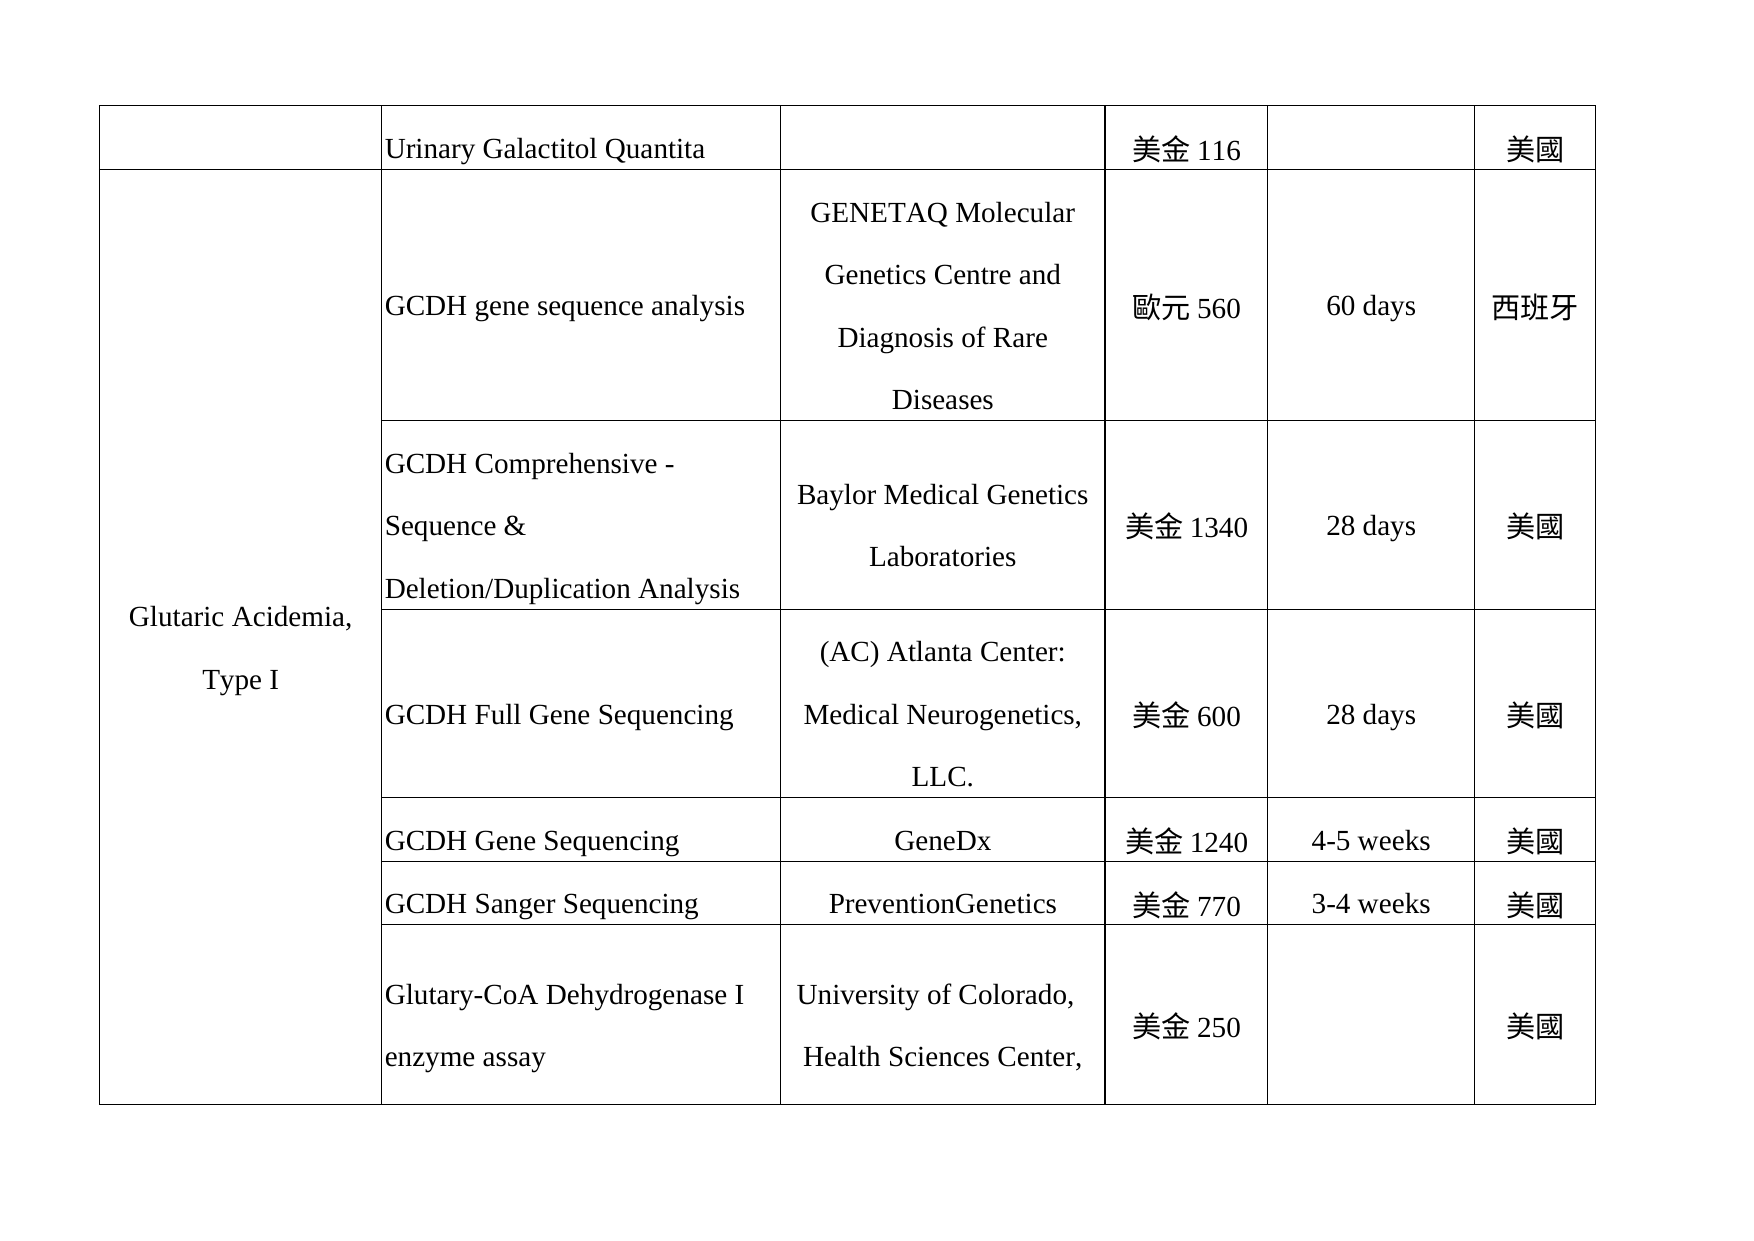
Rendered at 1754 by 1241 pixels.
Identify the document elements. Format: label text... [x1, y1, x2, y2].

table_cell GCDH Sanger Sequencing [382, 862, 780, 924]
table_cell 60 days [1268, 170, 1474, 420]
table_cell 美國 [1475, 421, 1595, 608]
table_cell Glutary-CoA Dehydrogenase I enzyme assay [382, 925, 780, 1104]
table_cell GENETAQ Molecular Genetics Centre and Diagnosis of Rare Diseases [781, 170, 1104, 420]
table_cell (AC) Atlanta Center: Medical Neurogenetics, LLC. [781, 610, 1104, 797]
table_cell Baylor Medical Genetics Laboratories [781, 421, 1104, 608]
table_cell GCDH Full Gene Sequencing [382, 610, 780, 797]
table_cell 美國 [1475, 798, 1595, 861]
table_cell [1268, 925, 1474, 1104]
table_cell 美金 1240 [1106, 798, 1267, 861]
table_cell 4-5 weeks [1268, 798, 1474, 861]
table_cell University of Colorado, Health Sciences Center, [781, 925, 1104, 1104]
table_cell 美國 [1475, 862, 1595, 924]
table_cell 3-4 weeks [1268, 862, 1474, 924]
table_cell 美金 250 [1106, 925, 1267, 1104]
table_cell [1268, 106, 1474, 169]
table_cell 西班牙 [1475, 170, 1595, 420]
table_cell 美金 600 [1106, 610, 1267, 797]
table_cell 美國 [1475, 925, 1595, 1104]
table_cell 美國 [1475, 106, 1595, 169]
table_cell Glutaric Acidemia, Type I [100, 170, 381, 1104]
table_cell 歐元 560 [1106, 170, 1267, 420]
table_cell Urinary Galactitol Quantita [382, 106, 780, 169]
table_cell 美金 116 [1106, 106, 1267, 169]
table_cell GCDH Gene Sequencing [382, 798, 780, 861]
table_cell 28 days [1268, 421, 1474, 608]
table_cell [781, 106, 1104, 169]
table_cell 美金 1340 [1106, 421, 1267, 608]
table_cell 美金 770 [1106, 862, 1267, 924]
table_cell 28 days [1268, 610, 1474, 797]
table_cell GCDH Comprehensive - Sequence & Deletion/Duplication Analysis [382, 421, 780, 608]
table_cell 美國 [1475, 610, 1595, 797]
table_cell [100, 106, 381, 169]
table_cell GCDH gene sequence analysis [382, 170, 780, 420]
table_cell PreventionGenetics [781, 862, 1104, 924]
table_cell GeneDx [781, 798, 1104, 861]
